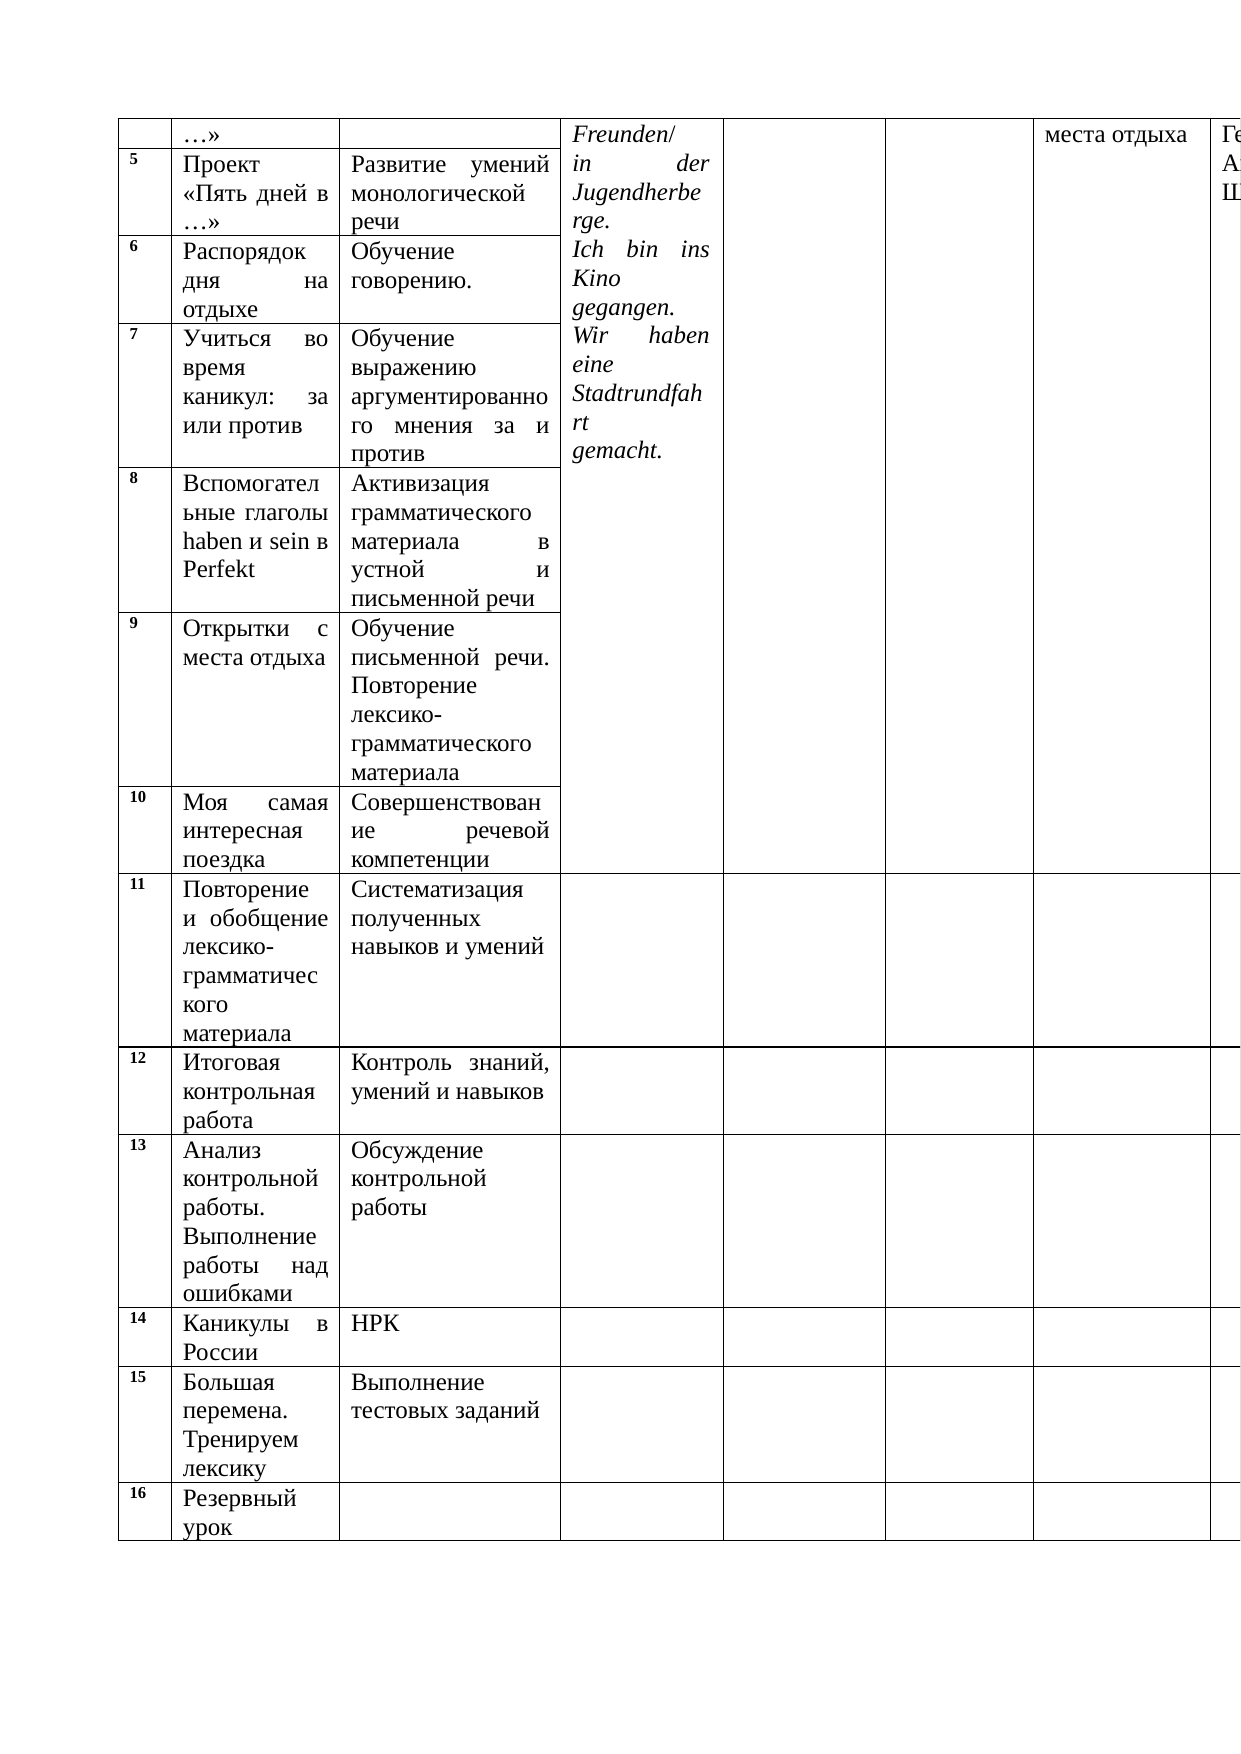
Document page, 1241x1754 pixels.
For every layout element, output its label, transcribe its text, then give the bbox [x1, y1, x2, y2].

table_cell [1034, 1308, 1210, 1366]
table_cell Моя самая интересная поездка [172, 787, 339, 873]
table_cell Учиться во время каникул: за или против [172, 324, 339, 467]
table_cell [1211, 874, 1240, 1046]
table_cell [724, 1483, 885, 1540]
table_cell 10 [119, 787, 171, 873]
table_cell [1211, 1048, 1240, 1134]
table_cell [1034, 1048, 1210, 1134]
table_cell [561, 874, 723, 1046]
table_cell Итоговая контрольная работа [172, 1048, 339, 1134]
table_cell Обучение говорению. [340, 236, 560, 322]
table_cell [886, 874, 1033, 1046]
table_cell Вспомогательные глаголы haben и sein в Perfekt [172, 468, 339, 612]
table_cell [561, 1048, 723, 1134]
table_cell 7 [119, 324, 171, 467]
table_cell [1211, 1367, 1240, 1482]
table_cell 6 [119, 236, 171, 322]
table_cell 5 [119, 149, 171, 235]
table_cell 11 [119, 874, 171, 1046]
table_cell [561, 1135, 723, 1307]
table_cell Выполнение тестовых заданий [340, 1367, 560, 1482]
table_cell [340, 119, 560, 148]
table_cell Обсуждение контрольной работы [340, 1135, 560, 1307]
table_cell [1211, 1308, 1240, 1366]
table_cell [561, 1367, 723, 1482]
table_cell [1034, 1135, 1210, 1307]
table_cell Каникулы в России [172, 1308, 339, 1366]
table_cell Большая перемена. Тренируем лексику [172, 1367, 339, 1482]
table_cell [561, 1308, 723, 1366]
table_cell Повторение и обобщение лексико-грамматического материала [172, 874, 339, 1046]
table_cell 12 [119, 1048, 171, 1134]
table_cell места отдыха [1034, 119, 1210, 873]
table_cell [724, 1048, 885, 1134]
table_cell Развитие умений монологической речи [340, 149, 560, 235]
table_cell Систематизация полученных навыков и умений [340, 874, 560, 1046]
table_cell [1211, 1483, 1240, 1540]
table_cell [1034, 874, 1210, 1046]
table_cell Активизация грамматического материала в устной и письменной речи [340, 468, 560, 612]
table_cell …» [172, 119, 339, 148]
table_cell Контроль знаний, умений и навыков [340, 1048, 560, 1134]
table_cell [886, 1048, 1033, 1134]
table_cell любимые места путешествий для немцев, австрийцев и швейцарцев проект: планирование пяти- дневного путешествия по Германии, Австрии и Швейцарии [1211, 119, 1240, 873]
table_cell [1034, 1483, 1210, 1540]
table_cell Обучение выражению аргументированного мнения за и против [340, 324, 560, 467]
table_cell 14 [119, 1308, 171, 1366]
table_cell Резервный урок [172, 1483, 339, 1540]
table_cell [724, 1135, 885, 1307]
table_cell 16 [119, 1483, 171, 1540]
table_cell [119, 119, 171, 148]
table_cell [724, 1308, 885, 1366]
table_cell [886, 119, 1033, 873]
table_cell [886, 1135, 1033, 1307]
table_cell Распорядок дня на отдыхе [172, 236, 339, 322]
table_cell [886, 1367, 1033, 1482]
table_cell [1211, 1135, 1240, 1307]
table_cell Проект «Пять дней в …» [172, 149, 339, 235]
table_cell Открытки с места отдыха [172, 613, 339, 786]
table_cell 9 [119, 613, 171, 786]
table_cell Freunden/ in der Jugendherberge. Ich bin ins Kino gegangen. Wir haben eine Stadtrundfahrt gemacht. [561, 119, 723, 873]
table_cell 13 [119, 1135, 171, 1307]
table_cell [724, 1367, 885, 1482]
table_cell Совершенствование речевой компетенции [340, 787, 560, 873]
table_cell [561, 1483, 723, 1540]
table_cell [724, 119, 885, 873]
table_cell [886, 1308, 1033, 1366]
table_cell 15 [119, 1367, 171, 1482]
table_cell Обучение письменной речи. Повторение лексико-грамматического материала [340, 613, 560, 786]
table_cell Анализ контрольной работы. Выполнение работы над ошибками [172, 1135, 339, 1307]
table_cell [886, 1483, 1033, 1540]
table_cell [1034, 1367, 1210, 1482]
table_cell 8 [119, 468, 171, 612]
table_cell [340, 1483, 560, 1540]
table_cell [724, 874, 885, 1046]
table_cell НРК [340, 1308, 560, 1366]
